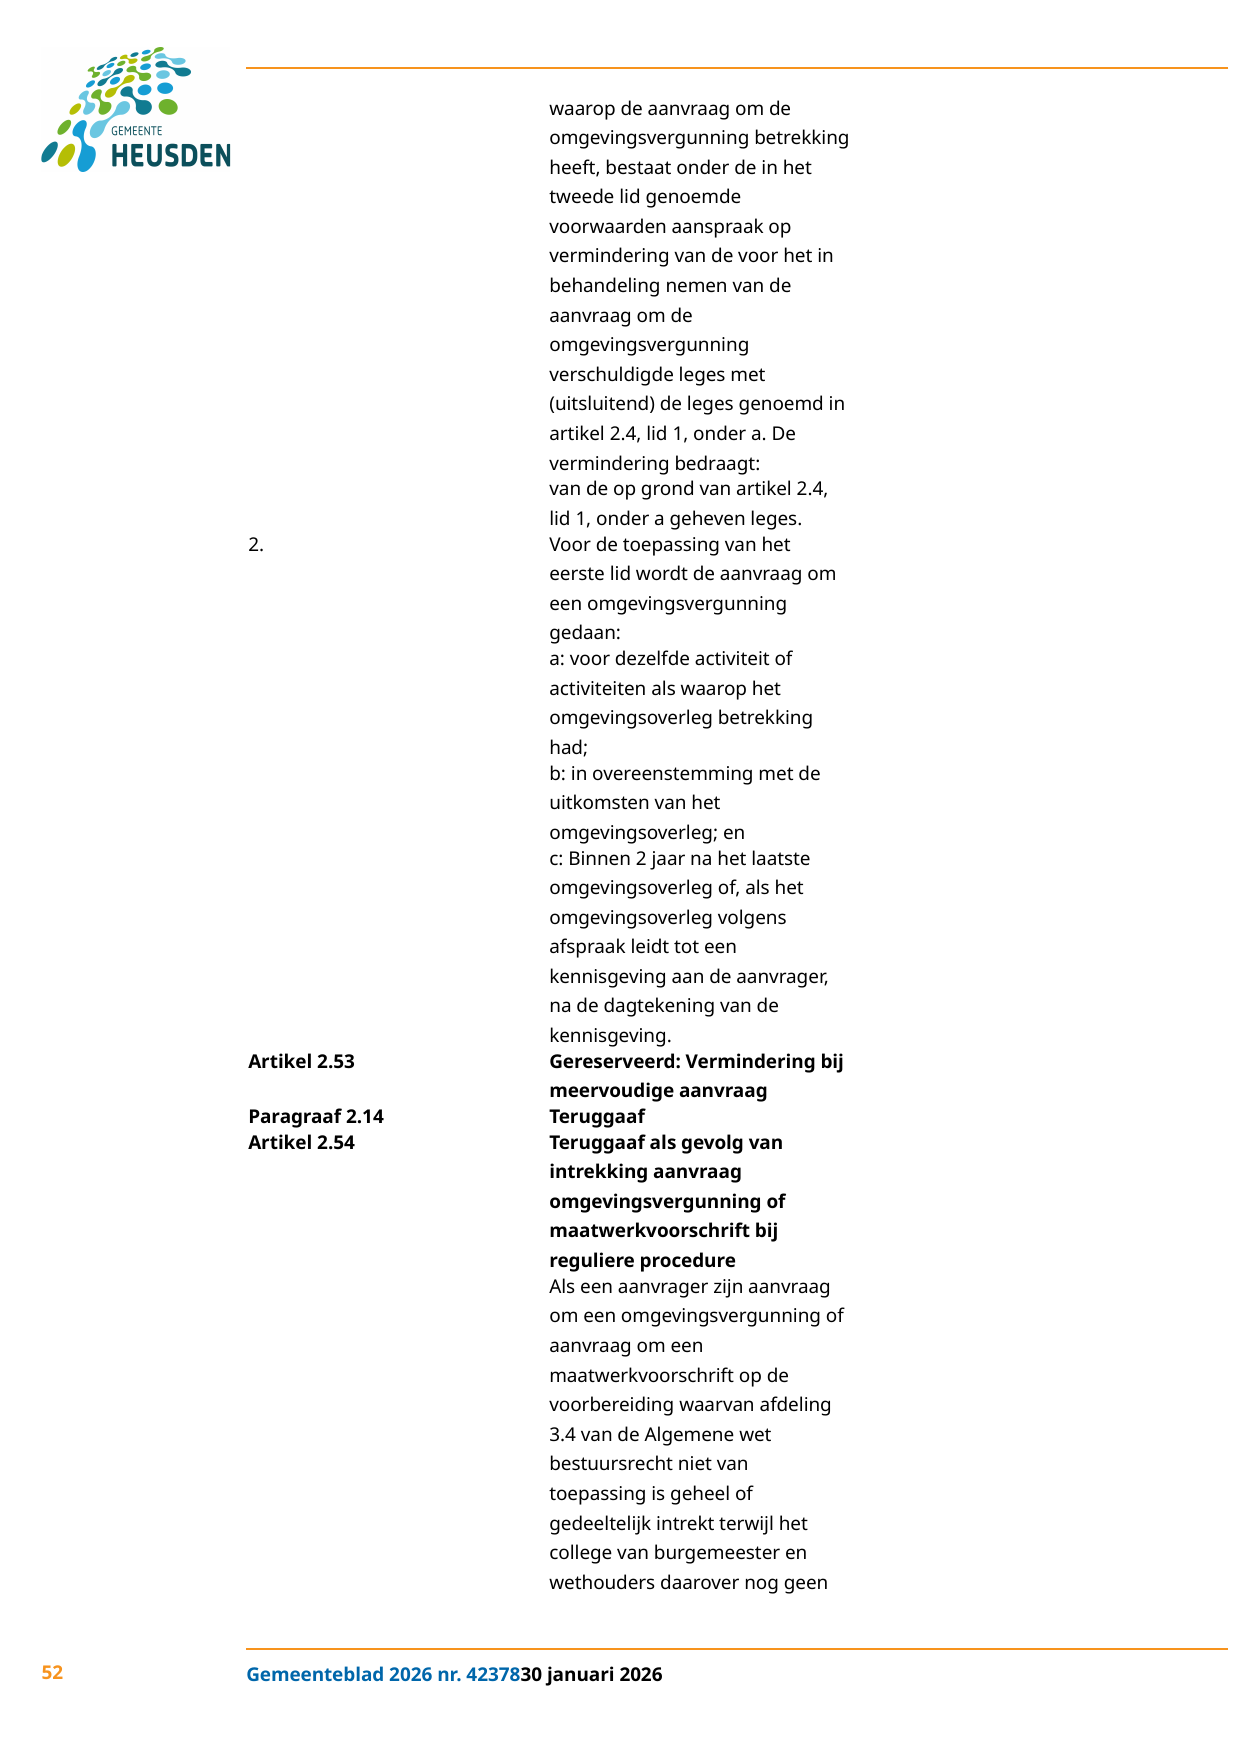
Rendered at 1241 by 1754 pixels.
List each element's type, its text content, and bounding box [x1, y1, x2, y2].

table_cell 2. [248, 531, 549, 645]
table_cell Paragraaf 2.14 [248, 1103, 549, 1129]
picture [41, 47, 231, 172]
table_cell [248, 760, 549, 845]
table_cell [248, 95, 549, 476]
table_cell Teruggaaf als gevolg van intrekking aanvraag omgevingsvergunning of maatwerkvoorschrift bij reguliere procedure [549, 1129, 850, 1273]
table_cell [248, 476, 549, 531]
table_cell Artikel 2.54 [248, 1129, 549, 1273]
table_cell [850, 1273, 1152, 1594]
table_cell van de op grond van artikel 2.4, lid 1, onder a geheven leges. [549, 476, 850, 531]
table_cell [850, 645, 1152, 760]
table_cell Als een aanvrager zijn aanvraag om een omgevingsvergunning of aanvraag om een maatwerkvoorschrift op de voorbereiding waarvan afdeling 3.4 van de Algemene wet bestuursrecht niet van toepassing is geheel of gedeeltelijk intrekt terwijl het college van burgemeester en wethouders daarover nog geen [549, 1273, 850, 1594]
table_cell c: Binnen 2 jaar na het laatste omgevingsoverleg of, als het omgevingsoverleg volgens afspraak leidt tot een kennisgeving aan de aanvrager, na de dagtekening van de kennisgeving. [549, 845, 850, 1048]
table_cell a: voor dezelfde activiteit of activiteiten als waarop het omgevingsoverleg betrekking had; [549, 645, 850, 760]
table_cell [850, 476, 1152, 531]
table_cell [850, 1129, 1152, 1273]
table_cell b: in overeenstemming met de uitkomsten van het omgevingsoverleg; en [549, 760, 850, 845]
table_cell [248, 1273, 549, 1594]
table_cell Voor de toepassing van het eerste lid wordt de aanvraag om een omgevingsvergunning gedaan: [549, 531, 850, 645]
table_cell [248, 645, 549, 760]
table_cell [850, 95, 1152, 476]
table_cell [850, 1048, 1152, 1103]
table_cell [248, 845, 549, 1048]
table_cell [850, 531, 1152, 645]
table_cell [850, 1103, 1152, 1129]
table_cell Gereserveerd: Vermindering bij meervoudige aanvraag [549, 1048, 850, 1103]
table_cell waarop de aanvraag om de omgevingsvergunning betrekking heeft, bestaat onder de in het tweede lid genoemde voorwaarden aanspraak op vermindering van de voor het in behandeling nemen van de aanvraag om de omgevingsvergunning verschuldigde leges met (uitsluitend) de leges genoemd in artikel 2.4, lid 1, onder a. De vermindering bedraagt: [549, 95, 850, 476]
table_cell [850, 760, 1152, 845]
table_cell Artikel 2.53 [248, 1048, 549, 1103]
table_cell Teruggaaf [549, 1103, 850, 1129]
table_cell [850, 845, 1152, 1048]
